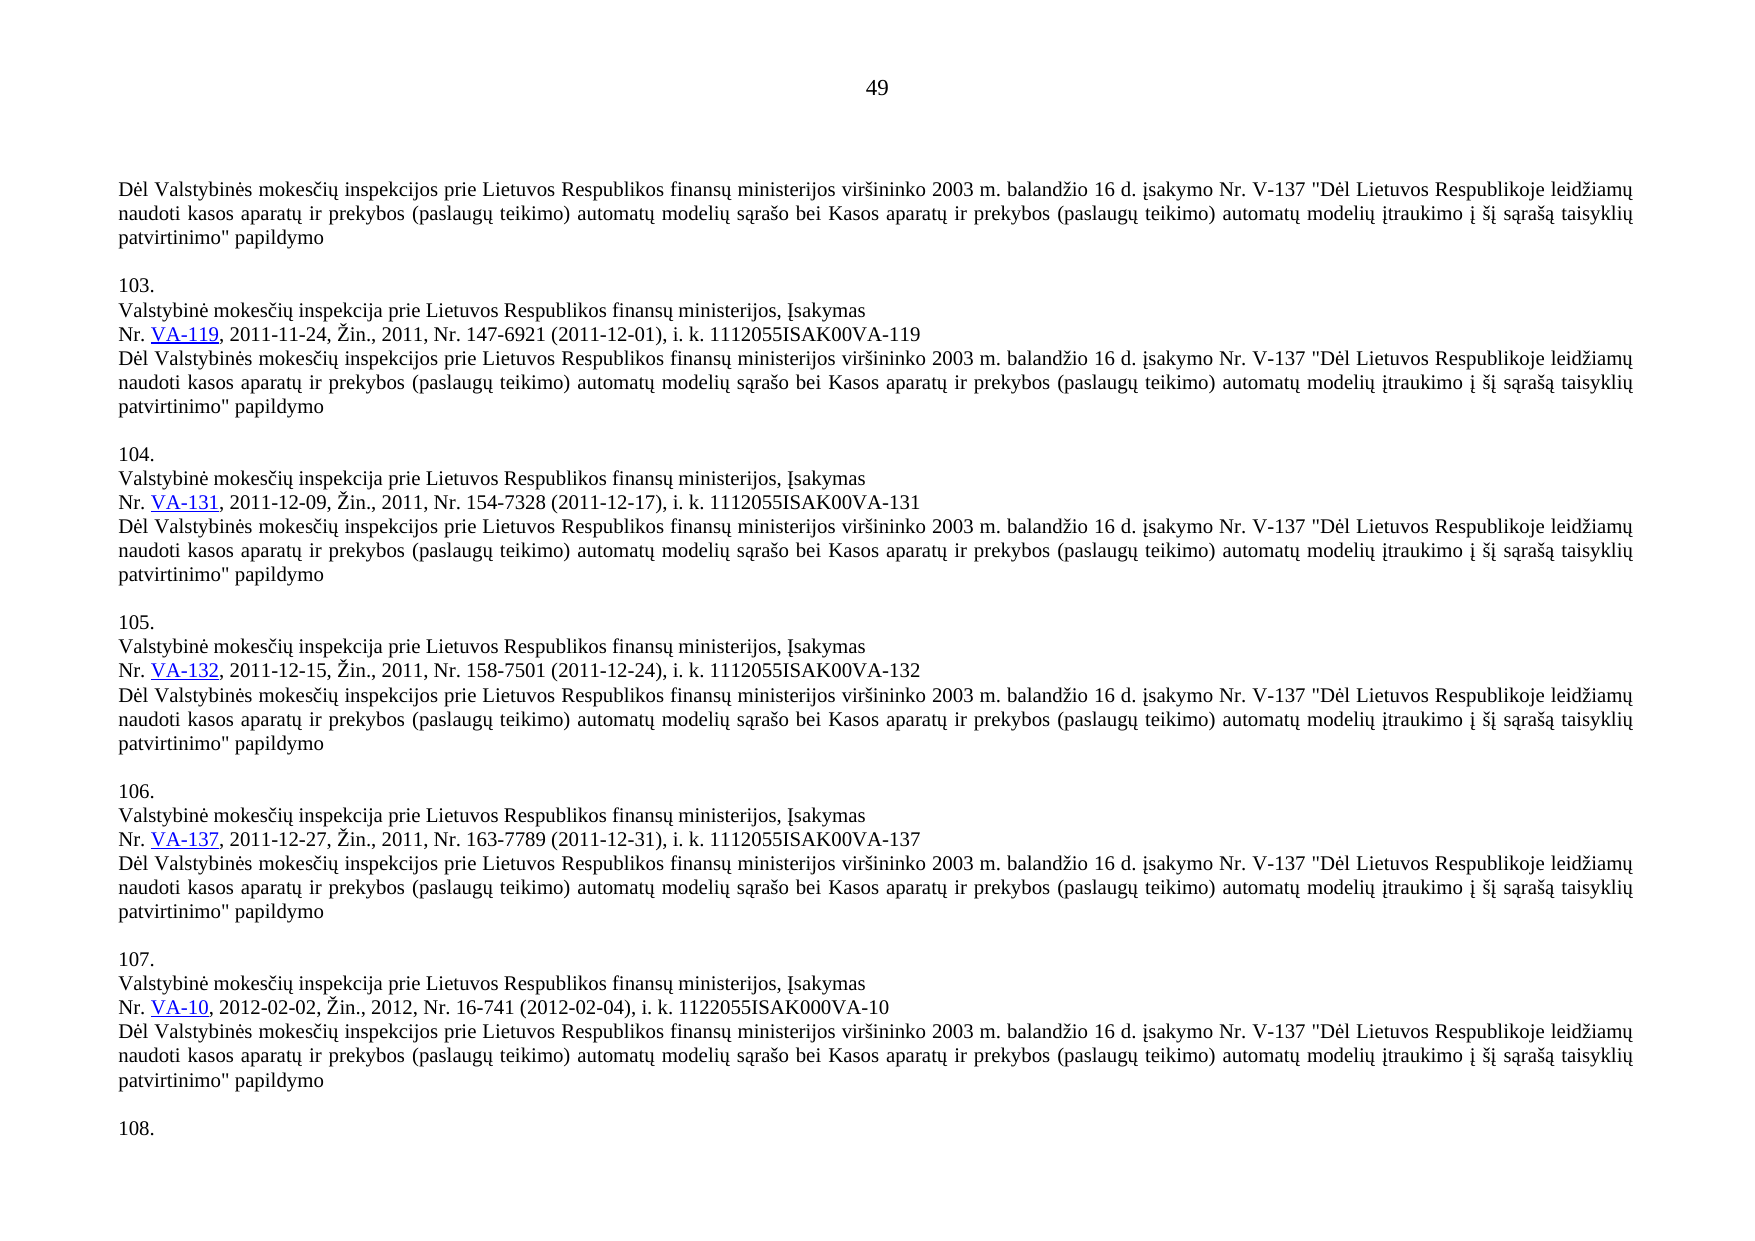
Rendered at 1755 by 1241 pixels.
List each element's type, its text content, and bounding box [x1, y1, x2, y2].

text Valstybinė mokesčių inspekcija prie Lietuvos Respublikos finansų ministerijos, Įsakymas [118, 803, 1636, 827]
text Nr. VA-137, 2011-12-27, Žin., 2011, Nr. 163-7789 (2011-12-31), i. k. 1112055ISAK00VA-137 [118, 827, 1636, 851]
text 106. [118, 779, 1636, 803]
text Nr. VA-131, 2011-12-09, Žin., 2011, Nr. 154-7328 (2011-12-17), i. k. 1112055ISAK00VA-131 [118, 490, 1636, 514]
text 108. [118, 1116, 1636, 1140]
text Dėl Valstybinės mokesčių inspekcijos prie Lietuvos Respublikos finansų ministerijos viršininko 2003 m. balandžio 16 d. įsakymo Nr. V-137 "Dėl Lietuvos Respublikoje leidžiamų naudoti kasos aparatų ir prekybos (paslaugų teikimo) automatų modelių sąrašo bei Kasos aparatų ir prekybos (paslaugų teikimo) automatų modelių įtraukimo į šį sąrašą taisyklių patvirtinimo" papildymo [118, 177, 1636, 249]
text Valstybinė mokesčių inspekcija prie Lietuvos Respublikos finansų ministerijos, Įsakymas [118, 634, 1636, 658]
text Dėl Valstybinės mokesčių inspekcijos prie Lietuvos Respublikos finansų ministerijos viršininko 2003 m. balandžio 16 d. įsakymo Nr. V-137 "Dėl Lietuvos Respublikoje leidžiamų naudoti kasos aparatų ir prekybos (paslaugų teikimo) automatų modelių sąrašo bei Kasos aparatų ir prekybos (paslaugų teikimo) automatų modelių įtraukimo į šį sąrašą taisyklių patvirtinimo" papildymo [118, 346, 1636, 418]
text Dėl Valstybinės mokesčių inspekcijos prie Lietuvos Respublikos finansų ministerijos viršininko 2003 m. balandžio 16 d. įsakymo Nr. V-137 "Dėl Lietuvos Respublikoje leidžiamų naudoti kasos aparatų ir prekybos (paslaugų teikimo) automatų modelių sąrašo bei Kasos aparatų ir prekybos (paslaugų teikimo) automatų modelių įtraukimo į šį sąrašą taisyklių patvirtinimo" papildymo [118, 514, 1636, 586]
text Nr. VA-10, 2012-02-02, Žin., 2012, Nr. 16-741 (2012-02-04), i. k. 1122055ISAK000VA-10 [118, 995, 1636, 1019]
text 104. [118, 442, 1636, 466]
text 105. [118, 610, 1636, 634]
text Nr. VA-132, 2011-12-15, Žin., 2011, Nr. 158-7501 (2011-12-24), i. k. 1112055ISAK00VA-132 [118, 658, 1636, 682]
text Valstybinė mokesčių inspekcija prie Lietuvos Respublikos finansų ministerijos, Įsakymas [118, 297, 1636, 322]
text Dėl Valstybinės mokesčių inspekcijos prie Lietuvos Respublikos finansų ministerijos viršininko 2003 m. balandžio 16 d. įsakymo Nr. V-137 "Dėl Lietuvos Respublikoje leidžiamų naudoti kasos aparatų ir prekybos (paslaugų teikimo) automatų modelių sąrašo bei Kasos aparatų ir prekybos (paslaugų teikimo) automatų modelių įtraukimo į šį sąrašą taisyklių patvirtinimo" papildymo [118, 851, 1636, 923]
text Valstybinė mokesčių inspekcija prie Lietuvos Respublikos finansų ministerijos, Įsakymas [118, 971, 1636, 995]
text Valstybinė mokesčių inspekcija prie Lietuvos Respublikos finansų ministerijos, Įsakymas [118, 466, 1636, 490]
text Nr. VA-119, 2011-11-24, Žin., 2011, Nr. 147-6921 (2011-12-01), i. k. 1112055ISAK00VA-119 [118, 322, 1636, 346]
text 107. [118, 947, 1636, 971]
text 103. [118, 273, 1636, 297]
text Dėl Valstybinės mokesčių inspekcijos prie Lietuvos Respublikos finansų ministerijos viršininko 2003 m. balandžio 16 d. įsakymo Nr. V-137 "Dėl Lietuvos Respublikoje leidžiamų naudoti kasos aparatų ir prekybos (paslaugų teikimo) automatų modelių sąrašo bei Kasos aparatų ir prekybos (paslaugų teikimo) automatų modelių įtraukimo į šį sąrašą taisyklių patvirtinimo" papildymo [118, 1019, 1636, 1092]
text Dėl Valstybinės mokesčių inspekcijos prie Lietuvos Respublikos finansų ministerijos viršininko 2003 m. balandžio 16 d. įsakymo Nr. V-137 "Dėl Lietuvos Respublikoje leidžiamų naudoti kasos aparatų ir prekybos (paslaugų teikimo) automatų modelių sąrašo bei Kasos aparatų ir prekybos (paslaugų teikimo) automatų modelių įtraukimo į šį sąrašą taisyklių patvirtinimo" papildymo [118, 682, 1636, 755]
